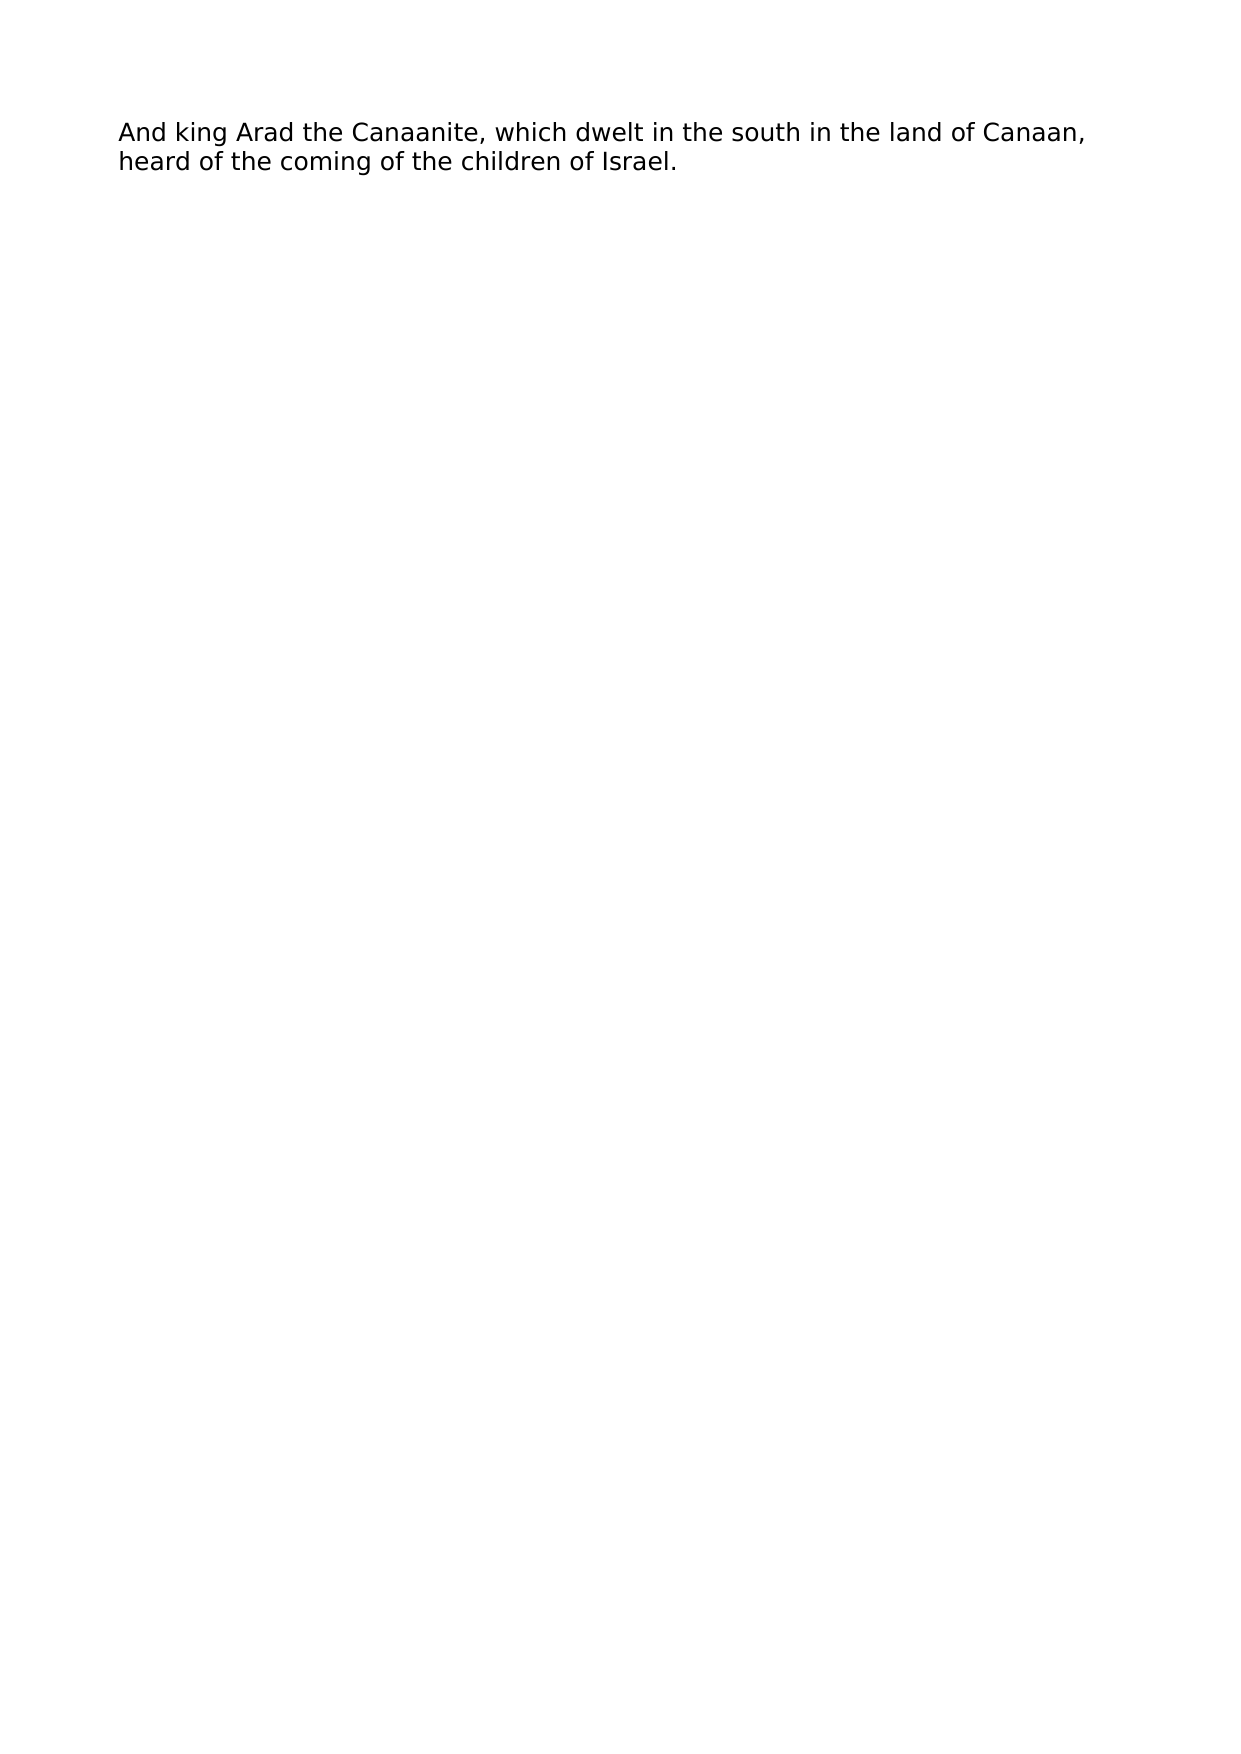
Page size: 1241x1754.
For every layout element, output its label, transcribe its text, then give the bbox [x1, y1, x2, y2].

text And king Arad the Canaanite, which dwelt in the south in the land of Canaan, heard of the coming of the children of Israel. [118, 118, 1122, 176]
